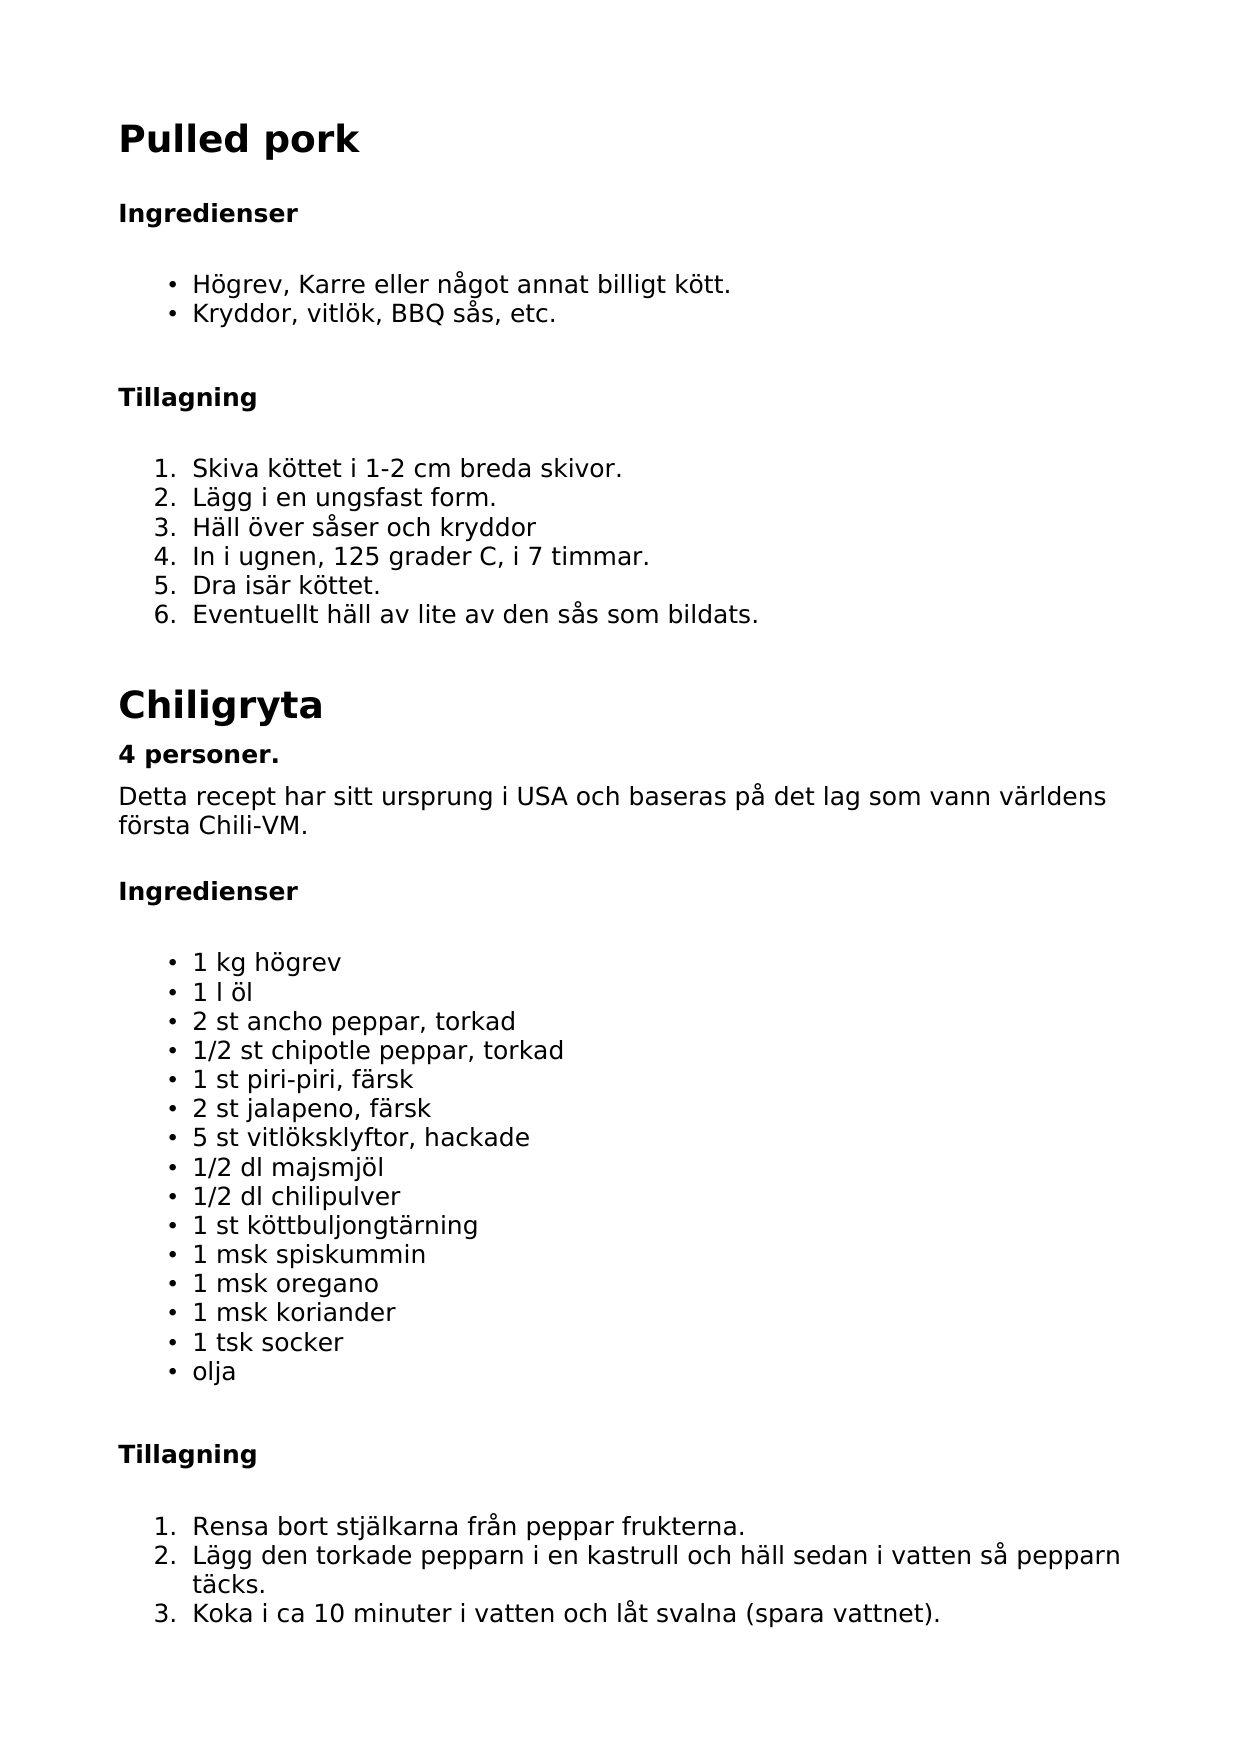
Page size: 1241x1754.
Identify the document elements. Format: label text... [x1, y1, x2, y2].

list 1 st piri-piri, färsk [177, 1065, 1122, 1094]
list 1/2 st chipotle peppar, torkad [177, 1036, 1122, 1065]
list Lägg i en ungsfast form. [177, 483, 1122, 513]
text 4 personer. [118, 740, 1122, 769]
list olja [177, 1357, 1122, 1386]
subtitle Ingredienser [118, 199, 1122, 228]
list Rensa bort stjälkarna från peppar frukterna. [177, 1512, 1122, 1541]
list Kryddor, vitlök, BBQ sås, etc. [177, 299, 1122, 329]
subtitle Pulled pork [118, 118, 1122, 162]
list 1 kg högrev [177, 949, 1122, 978]
list Högrev, Karre eller något annat billigt kött. [177, 270, 1122, 299]
list 1 msk spiskummin [177, 1240, 1122, 1269]
list Häll över såser och kryddor [177, 513, 1122, 542]
subtitle Tillagning [118, 383, 1122, 412]
subtitle Chiligryta [118, 684, 1122, 727]
list 5 st vitlöksklyftor, hackade [177, 1124, 1122, 1153]
subtitle Tillagning [118, 1441, 1122, 1470]
list In i ugnen, 125 grader C, i 7 timmar. [177, 542, 1122, 571]
list 1 l öl [177, 978, 1122, 1007]
list 1 st köttbuljongtärning [177, 1211, 1122, 1240]
list Lägg den torkade pepparn i en kastrull och häll sedan i vatten så pepparn täcks. [177, 1541, 1122, 1599]
list Skiva köttet i 1-2 cm breda skivor. [177, 454, 1122, 483]
list 1 msk oregano [177, 1269, 1122, 1299]
list 2 st jalapeno, färsk [177, 1094, 1122, 1124]
subtitle Ingredienser [118, 877, 1122, 907]
list 1 tsk socker [177, 1328, 1122, 1357]
text Detta recept har sitt ursprung i USA och baseras på det lag som vann världens första Chili-VM. [118, 782, 1122, 840]
list Eventuellt häll av lite av den sås som bildats. [177, 600, 1122, 629]
list Dra isär köttet. [177, 571, 1122, 600]
list Koka i ca 10 minuter i vatten och låt svalna (spara vattnet). [177, 1599, 1122, 1628]
list 2 st ancho peppar, torkad [177, 1007, 1122, 1036]
list 1/2 dl chilipulver [177, 1182, 1122, 1211]
list 1 msk koriander [177, 1299, 1122, 1328]
list 1/2 dl majsmjöl [177, 1153, 1122, 1182]
